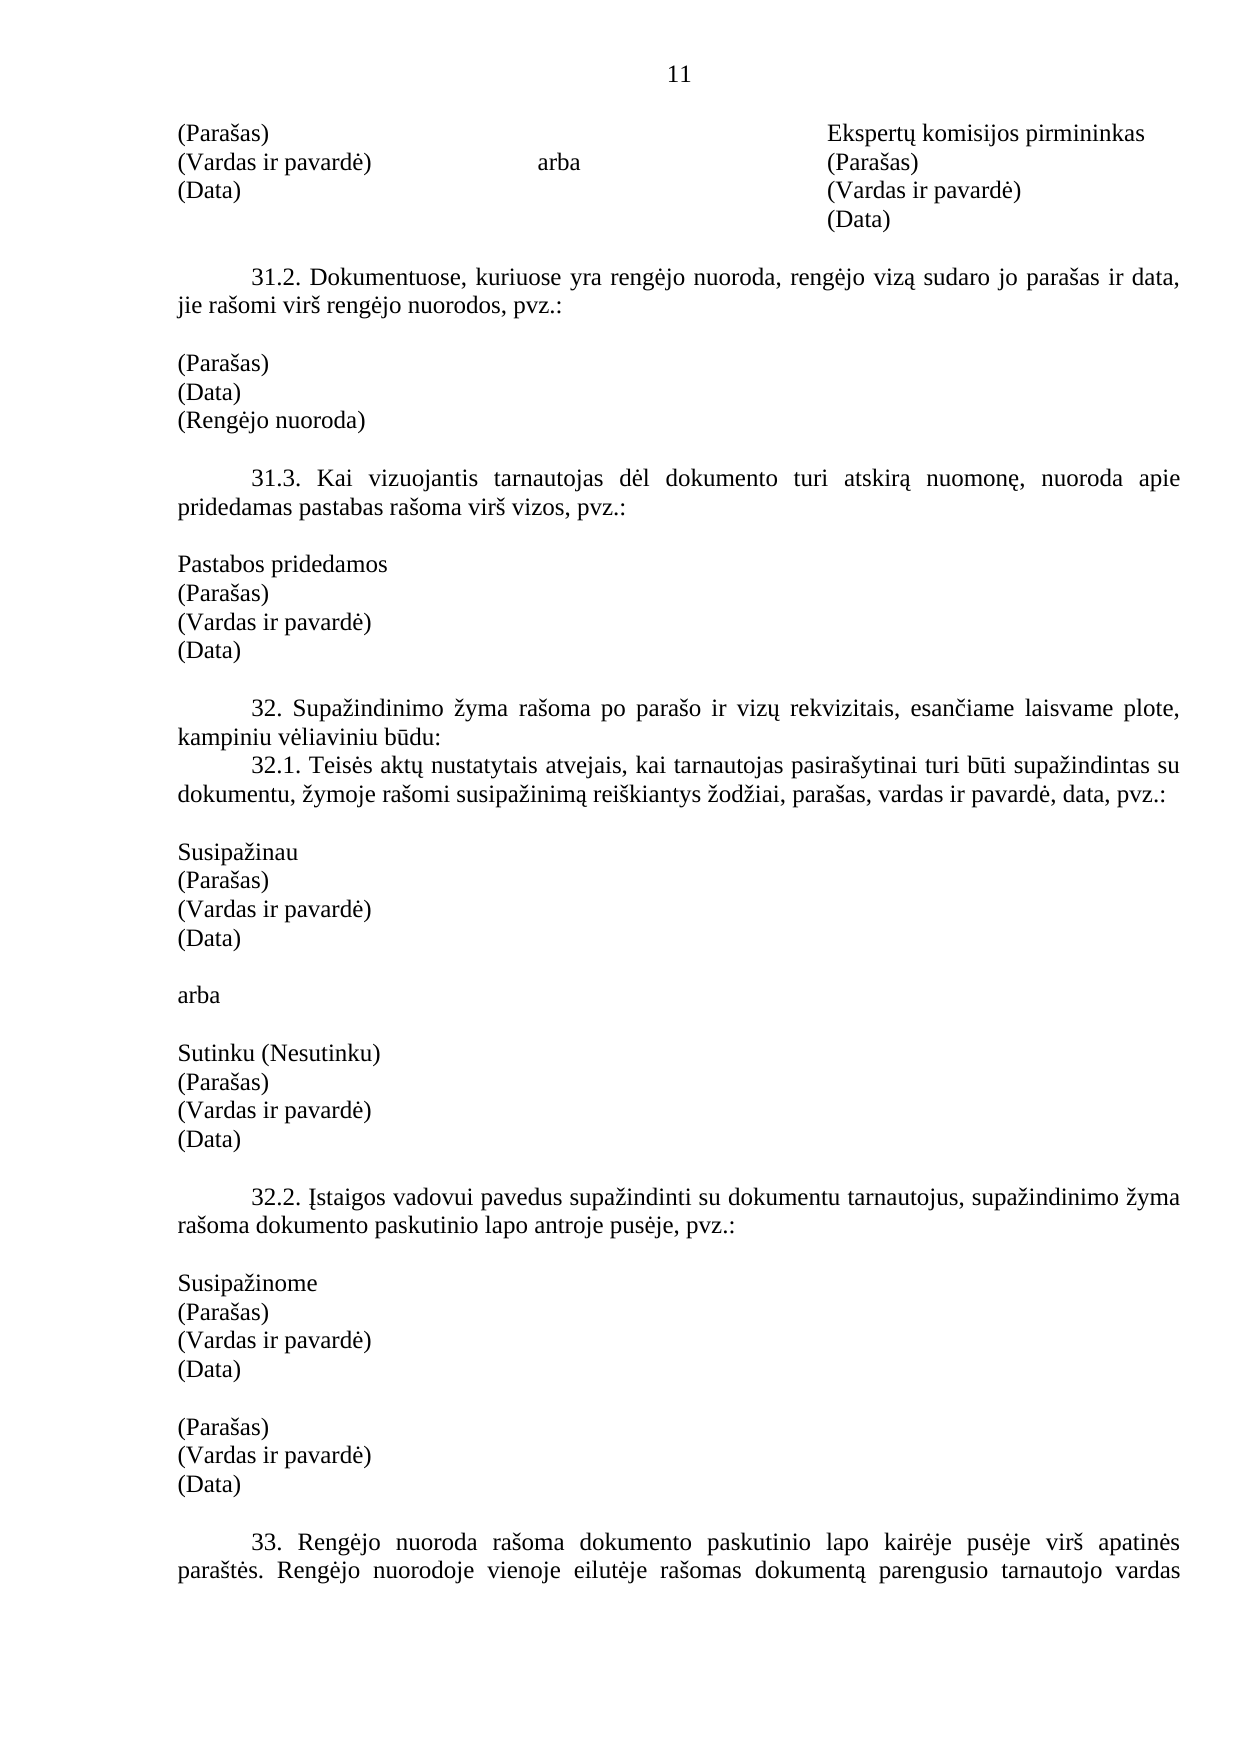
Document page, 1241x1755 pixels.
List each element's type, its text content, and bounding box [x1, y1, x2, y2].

text (Data) [177, 1124, 1181, 1153]
text (Vardas ir pavardė) [177, 1096, 1181, 1124]
text (Parašas) [177, 1297, 1181, 1326]
text (Data) [177, 1469, 1181, 1498]
text (Rengėjo nuoroda) [177, 406, 1181, 434]
text (Data) [177, 1354, 1181, 1383]
text 31.2. Dokumentuose, kuriuose yra rengėjo nuoroda, rengėjo vizą sudaro jo parašas ir data, jie rašomi virš rengėjo nuorodos, pvz.: [177, 262, 1181, 319]
text (Parašas) Ekspertų komisijos pirmininkas [177, 118, 1181, 147]
text Sutinku (Nesutinku) [177, 1038, 1181, 1067]
text (Parašas) [177, 578, 1181, 607]
text (Parašas) [177, 866, 1181, 894]
text (Data) [177, 636, 1181, 664]
text (Parašas) [177, 1067, 1181, 1096]
text (Data) [177, 204, 1181, 233]
text (Vardas ir pavardė) [177, 1441, 1181, 1469]
text (Data) [177, 377, 1181, 406]
text (Data) [177, 923, 1181, 952]
text 32. Supažindinimo žyma rašoma po parašo ir vizų rekvizitais, esančiame laisvame plote, kampiniu vėliaviniu būdu: [177, 693, 1181, 751]
text arba [177, 981, 1181, 1009]
text 33. Rengėjo nuoroda rašoma dokumento paskutinio lapo kairėje pusėje virš apatinės paraštės. Rengėjo nuorodoje vienoje eilutėje rašomas dokumentą parengusio tarnautojo vardas [177, 1527, 1181, 1584]
text Susipažinau [177, 837, 1181, 866]
text (Vardas ir pavardė) [177, 607, 1181, 636]
text 32.1. Teisės aktų nustatytais atvejais, kai tarnautojas pasirašytinai turi būti supažindintas su dokumentu, žymoje rašomi susipažinimą reiškiantys žodžiai, parašas, vardas ir pavardė, data, pvz.: [177, 751, 1181, 808]
text 31.3. Kai vizuojantis tarnautojas dėl dokumento turi atskirą nuomonę, nuoroda apie pridedamas pastabas rašoma virš vizos, pvz.: [177, 463, 1181, 521]
text (Parašas) [177, 1412, 1181, 1441]
text 32.2. Įstaigos vadovui pavedus supažindinti su dokumentu tarnautojus, supažindinimo žyma rašoma dokumento paskutinio lapo antroje pusėje, pvz.: [177, 1182, 1181, 1239]
text (Vardas ir pavardė) [177, 1326, 1181, 1354]
text (Vardas ir pavardė) [177, 894, 1181, 923]
text (Data) (Vardas ir pavardė) [177, 176, 1181, 204]
text (Vardas ir pavardė) arba (Parašas) [177, 147, 1181, 176]
text Susipažinome [177, 1268, 1181, 1297]
text (Parašas) [177, 348, 1181, 377]
text Pastabos pridedamos [177, 549, 1181, 578]
